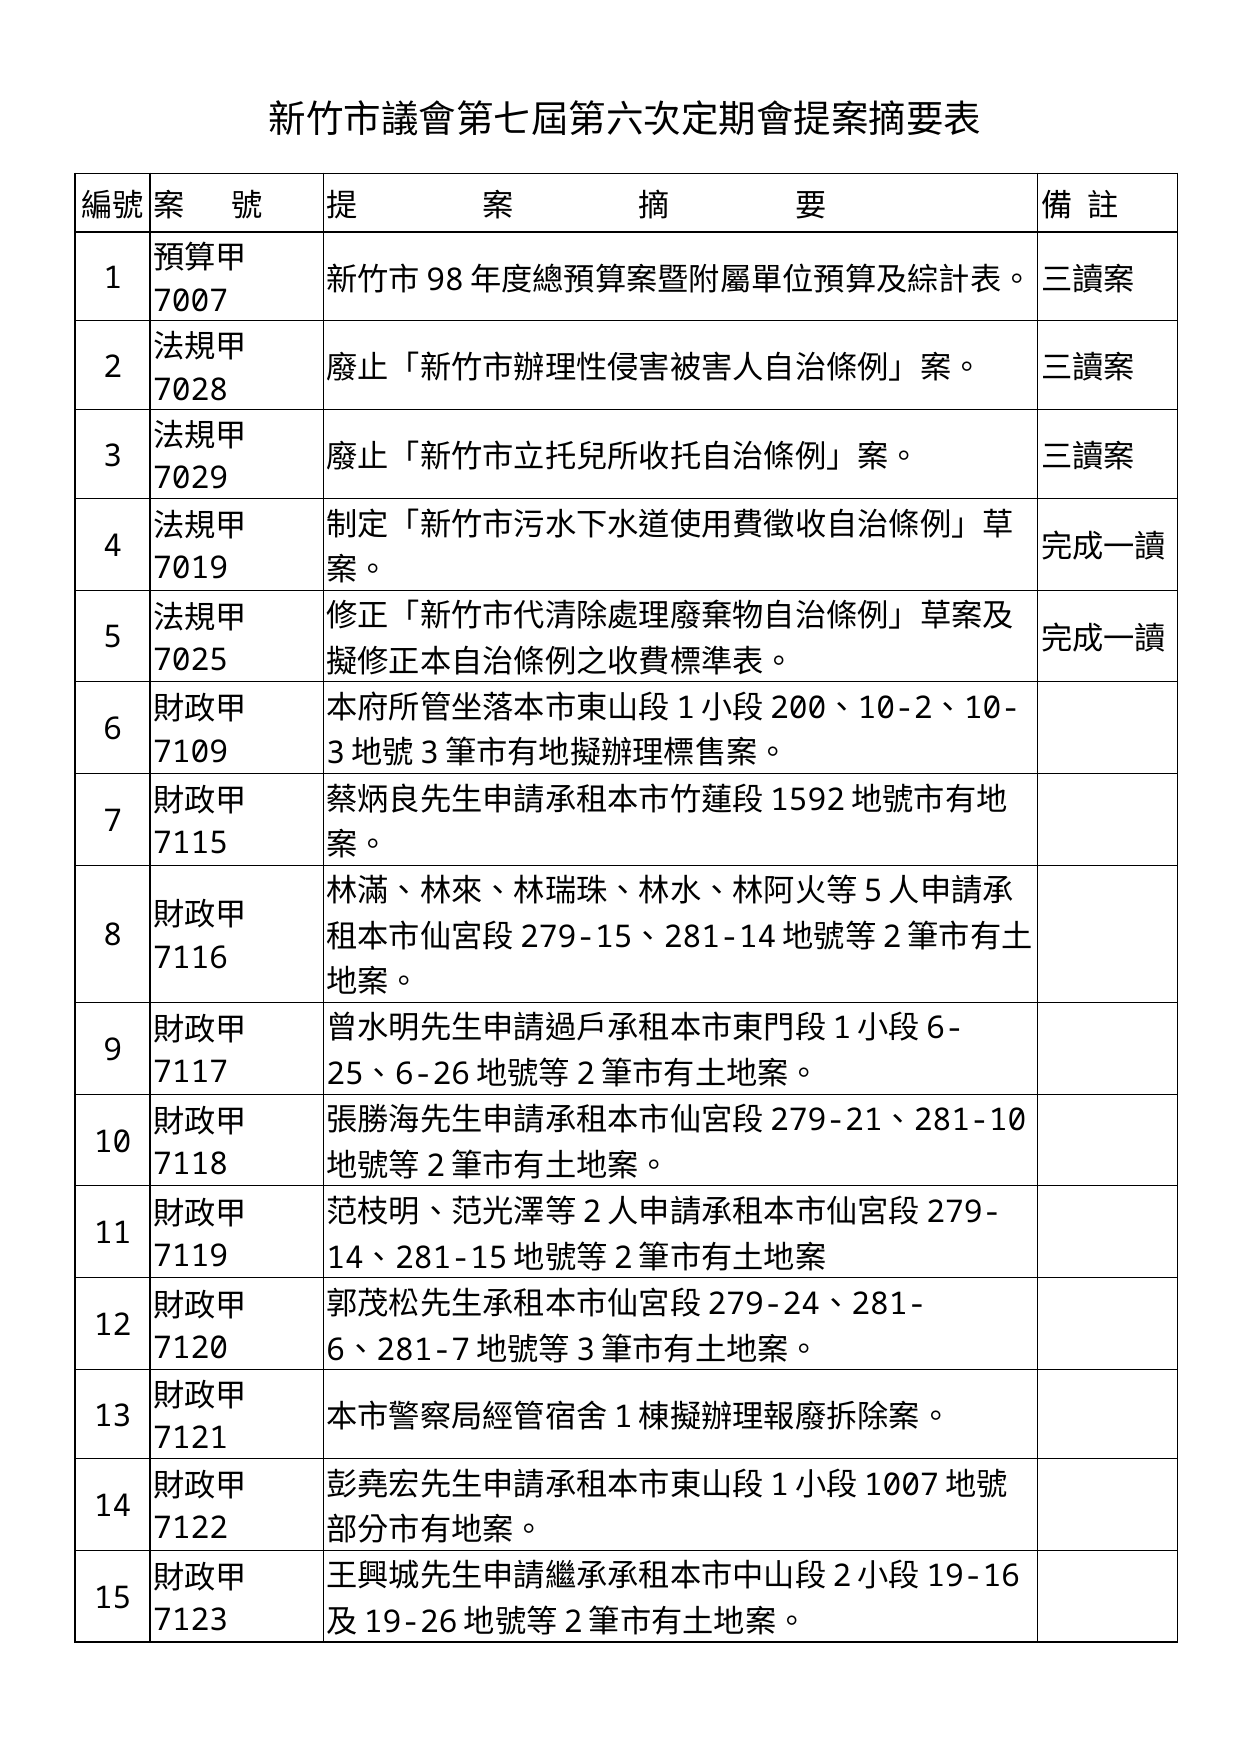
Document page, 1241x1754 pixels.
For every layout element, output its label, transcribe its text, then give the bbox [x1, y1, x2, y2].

table_cell 財政甲7123 [151, 1551, 323, 1641]
table_cell 3 [76, 410, 149, 498]
table_cell 法規甲7029 [151, 410, 323, 498]
table_cell 財政甲7121 [151, 1370, 323, 1458]
table_cell 修正「新竹市代清除處理廢棄物自治條例」草案及擬修正本自治條例之收費標準表。 [324, 591, 1037, 681]
table_cell [1038, 866, 1177, 1002]
table_cell 本府所管坐落本市東山段1小段200、10-2、10-3地號3筆市有地擬辦理標售案。 [324, 682, 1037, 773]
table_cell 財政甲7116 [151, 866, 323, 1002]
table_cell 預算甲7007 [151, 233, 323, 320]
table_cell 12 [76, 1278, 149, 1369]
table_header 備 註 [1038, 174, 1177, 231]
table_cell 財政甲7120 [151, 1278, 323, 1369]
table_cell 完成一讀 [1038, 499, 1177, 589]
table_cell 財政甲7115 [151, 774, 323, 864]
table_cell 范枝明、范光澤等2人申請承租本市仙宮段279-14、281-15地號等2筆市有土地案 [324, 1186, 1037, 1277]
table_cell 蔡炳良先生申請承租本市竹蓮段1592地號市有地案。 [324, 774, 1037, 864]
table_header 提 案 摘 要 [324, 174, 1037, 231]
table_cell [1038, 1003, 1177, 1093]
table_cell 法規甲7028 [151, 321, 323, 409]
table_cell 4 [76, 499, 149, 589]
table_cell 財政甲7118 [151, 1095, 323, 1185]
table_cell 法規甲7019 [151, 499, 323, 589]
table_cell 6 [76, 682, 149, 773]
table_cell 新竹市98年度總預算案暨附屬單位預算及綜計表。 [324, 233, 1037, 320]
table_cell 11 [76, 1186, 149, 1277]
table_cell [1038, 1278, 1177, 1369]
table_cell 5 [76, 591, 149, 681]
table_cell 廢止「新竹市立托兒所收托自治條例」案。 [324, 410, 1037, 498]
table_cell 王興城先生申請繼承承租本市中山段2小段19-16及19-26地號等2筆市有土地案。 [324, 1551, 1037, 1641]
table_cell [1038, 774, 1177, 864]
table_cell 2 [76, 321, 149, 409]
table_cell 林滿、林來、林瑞珠、林水、林阿火等5人申請承租本市仙宮段279-15、281-14地號等2筆市有土地案。 [324, 866, 1037, 1002]
table_cell 8 [76, 866, 149, 1002]
table_cell [1038, 1370, 1177, 1458]
table_cell 1 [76, 233, 149, 320]
table_cell 13 [76, 1370, 149, 1458]
table_cell 三讀案 [1038, 233, 1177, 320]
table_cell 10 [76, 1095, 149, 1185]
table_cell 完成一讀 [1038, 591, 1177, 681]
table_cell 法規甲7025 [151, 591, 323, 681]
table_cell 制定「新竹市污水下水道使用費徵收自治條例」草案。 [324, 499, 1037, 589]
table_cell 三讀案 [1038, 321, 1177, 409]
table_cell 9 [76, 1003, 149, 1093]
table_cell [1038, 1459, 1177, 1549]
table_cell 本市警察局經管宿舍1棟擬辦理報廢拆除案。 [324, 1370, 1037, 1458]
table_cell 財政甲7109 [151, 682, 323, 773]
table_cell 財政甲7117 [151, 1003, 323, 1093]
table_cell 彭堯宏先生申請承租本市東山段1小段1007地號部分市有地案。 [324, 1459, 1037, 1549]
table_cell 15 [76, 1551, 149, 1641]
table_cell 廢止「新竹市辦理性侵害被害人自治條例」案。 [324, 321, 1037, 409]
table_cell 三讀案 [1038, 410, 1177, 498]
table_cell [1038, 1551, 1177, 1641]
table_header 編號 [76, 174, 149, 231]
table_cell 張勝海先生申請承租本市仙宮段279-21、281-10地號等2筆市有土地案。 [324, 1095, 1037, 1185]
table_cell 財政甲7119 [151, 1186, 323, 1277]
table_cell [1038, 1186, 1177, 1277]
table_cell 7 [76, 774, 149, 864]
table_header 案 號 [151, 174, 323, 231]
table_cell 14 [76, 1459, 149, 1549]
table_cell [1038, 682, 1177, 773]
table_cell 曾水明先生申請過戶承租本市東門段1小段6-25、6-26地號等2筆市有土地案。 [324, 1003, 1037, 1093]
table_cell 財政甲7122 [151, 1459, 323, 1549]
table_cell 郭茂松先生承租本市仙宮段279-24、281-6、281-7地號等3筆市有土地案。 [324, 1278, 1037, 1369]
table_cell [1038, 1095, 1177, 1185]
